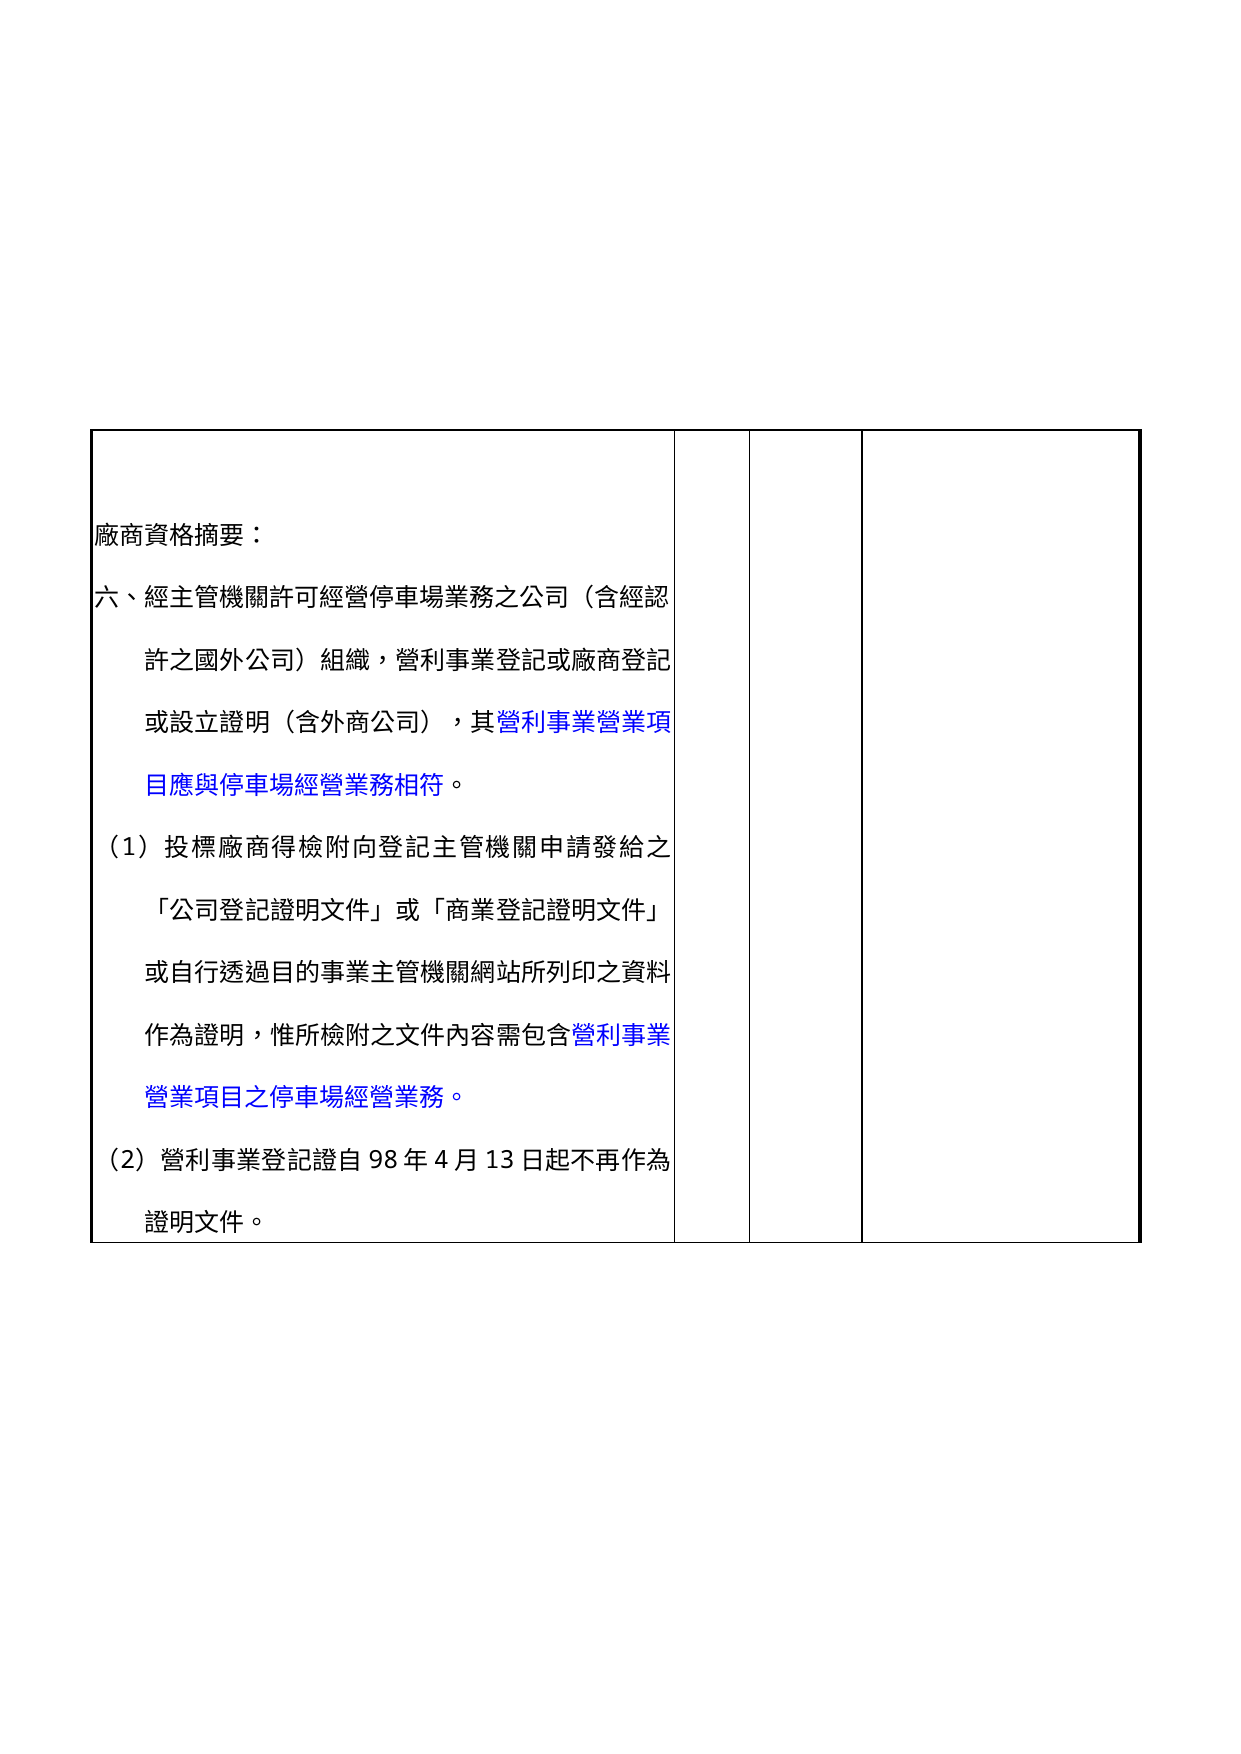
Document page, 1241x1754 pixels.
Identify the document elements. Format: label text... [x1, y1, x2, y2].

table_cell [675, 431, 749, 1242]
table_cell [863, 431, 1138, 1242]
table_cell [750, 431, 861, 1242]
table_cell 廠商資格摘要： 六、經主管機關許可經營停車場業務之公司（含經認許之國外公司）組織，營利事業登記或廠商登記或設立證明（含外商公司），其營利事業營業項目應與停車場經營業務相符。 （1）投標廠商得檢附向登記主管機關申請發給之「公司登記證明文件」或「商業登記證明文件」或自行透過目的事業主管機關網站所列印之資料作為證明，惟所檢附之文件內容需包含營利事業營業項目之停車場經營業務。 （2）營利事業登記證自98年4月13日起不再作為證明文件。 [93, 431, 674, 1242]
